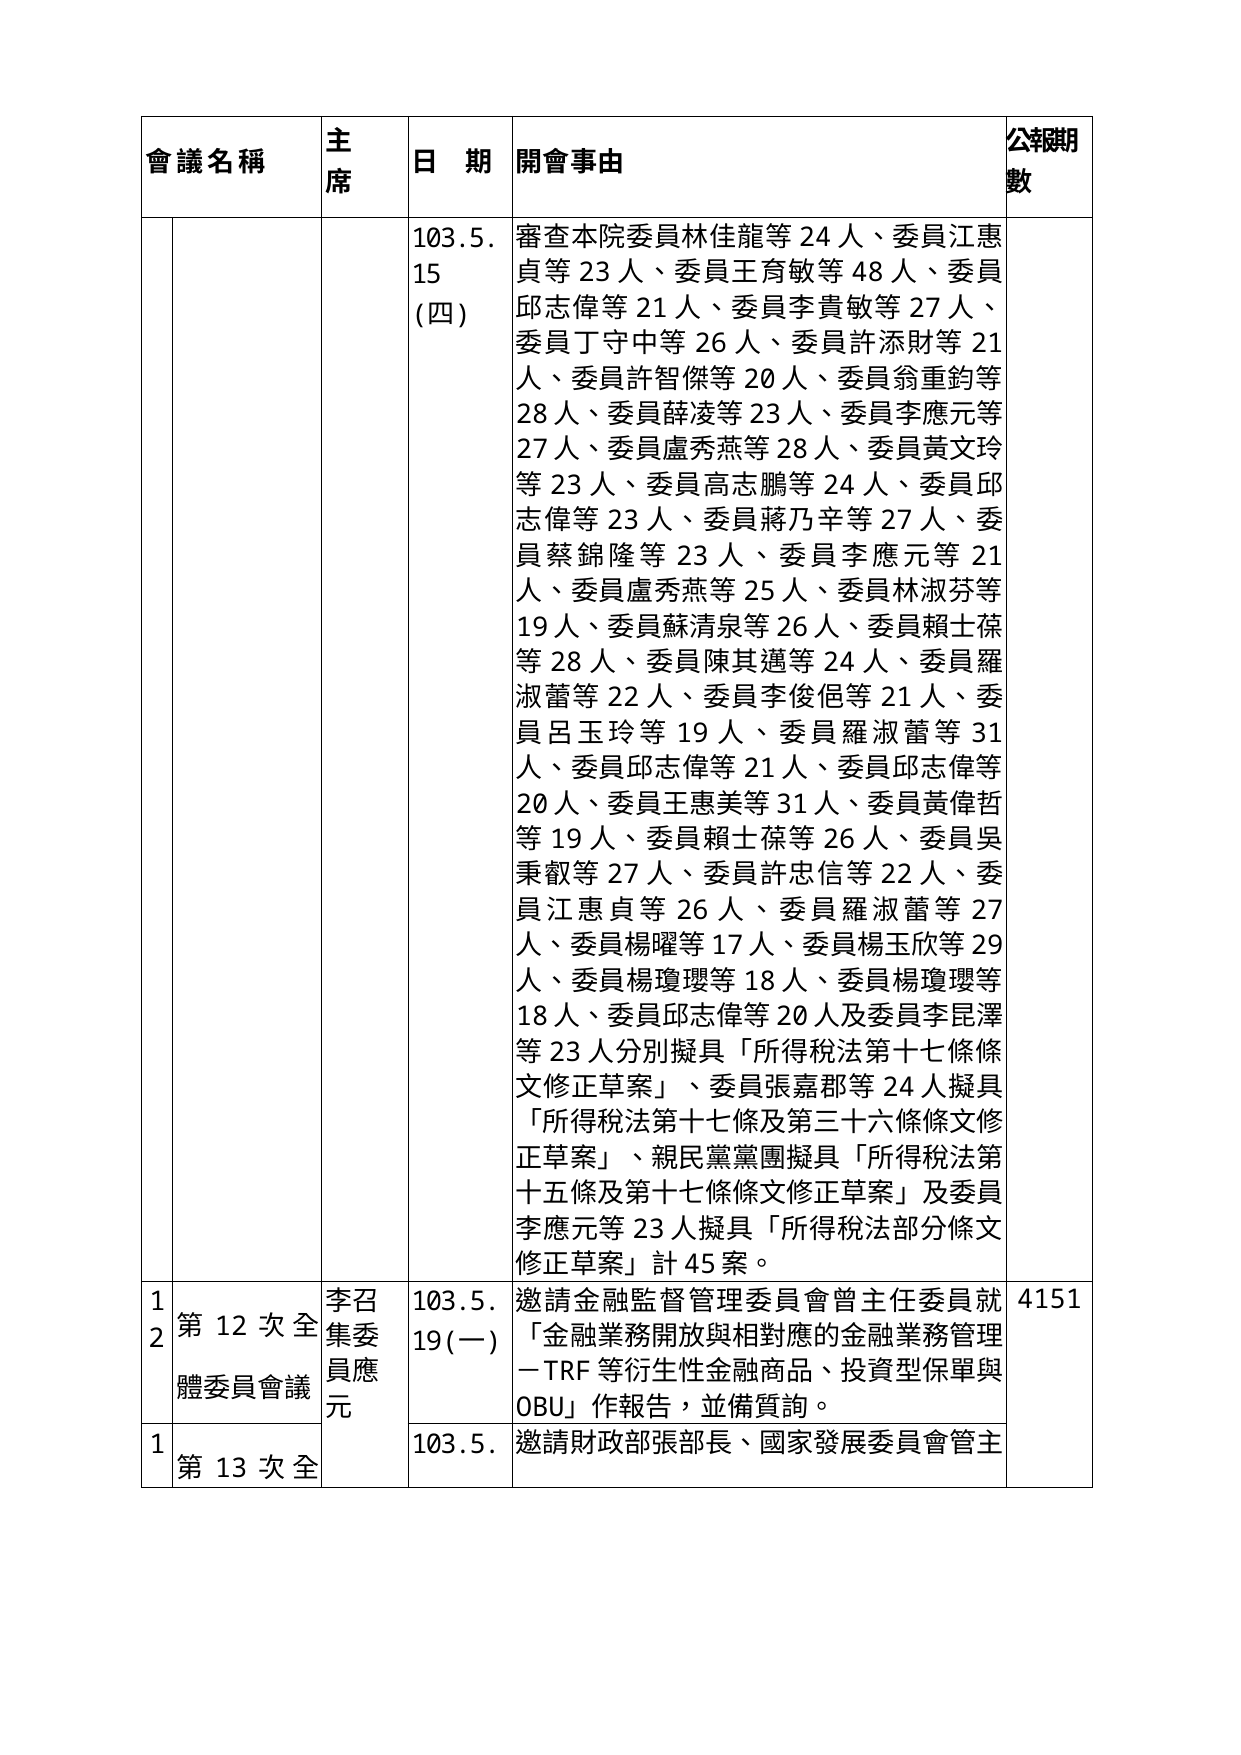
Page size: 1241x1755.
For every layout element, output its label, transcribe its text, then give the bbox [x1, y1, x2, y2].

table_cell [322, 218, 408, 1281]
table_cell [142, 218, 172, 1281]
table_cell 103.5.15 (四) [409, 218, 512, 1281]
table_header 公報期數 [1007, 117, 1092, 217]
table_cell 邀請財政部張部長、國家發展委員會管主 [513, 1424, 1006, 1487]
table_header 會議名稱 [142, 117, 321, 217]
table_cell 103.5.19(一) [409, 1282, 512, 1423]
table_header 日 期 [409, 117, 512, 217]
table_cell [173, 218, 321, 1281]
table_cell 第12次全體委員會議 [173, 1282, 321, 1423]
table_cell 12 [142, 1282, 172, 1423]
table_cell [1007, 218, 1092, 1281]
table_cell 103.5. [409, 1424, 512, 1487]
table_header 主 席 [322, 117, 408, 217]
table_cell 4151 [1007, 1282, 1092, 1487]
table_cell 邀請金融監督管理委員會曾主任委員就「金融業務開放與相對應的金融業務管理－TRF等衍生性金融商品、投資型保單與OBU」作報告，並備質詢。 [513, 1282, 1006, 1423]
table_cell 第13次全 [173, 1424, 321, 1487]
table_cell 1 [142, 1424, 172, 1487]
table_header 開會事由 [513, 117, 1006, 217]
table_cell 審查本院委員林佳龍等24人、委員江惠貞等23人、委員王育敏等48人、委員邱志偉等21人、委員李貴敏等27人、委員丁守中等26人、委員許添財等21人、委員許智傑等20人、委員翁重鈞等28人、委員薛凌等23人、委員李應元等27人、委員盧秀燕等28人、委員黃文玲等23人、委員高志鵬等24人、委員邱志偉等23人、委員蔣乃辛等27人、委員蔡錦隆等23人、委員李應元等21人、委員盧秀燕等25人、委員林淑芬等19人、委員蘇清泉等26人、委員賴士葆等28人、委員陳其邁等24人、委員羅淑蕾等22人、委員李俊俋等21人、委員呂玉玲等19人、委員羅淑蕾等31人、委員邱志偉等21人、委員邱志偉等20人、委員王惠美等31人、委員黃偉哲等19人、委員賴士葆等26人、委員吳秉叡等27人、委員許忠信等22人、委員江惠貞等26人、委員羅淑蕾等27人、委員楊曜等17人、委員楊玉欣等29人、委員楊瓊瓔等18人、委員楊瓊瓔等18人、委員邱志偉等20人及委員李昆澤等23人分別擬具「所得稅法第十七條條文修正草案」、委員張嘉郡等24人擬具「所得稅法第十七條及第三十六條條文修正草案」、親民黨黨團擬具「所得稅法第十五條及第十七條條文修正草案」及委員李應元等23人擬具「所得稅法部分條文修正草案」計45案。 [513, 218, 1006, 1281]
table_cell 李召集委員應元 [322, 1282, 408, 1487]
